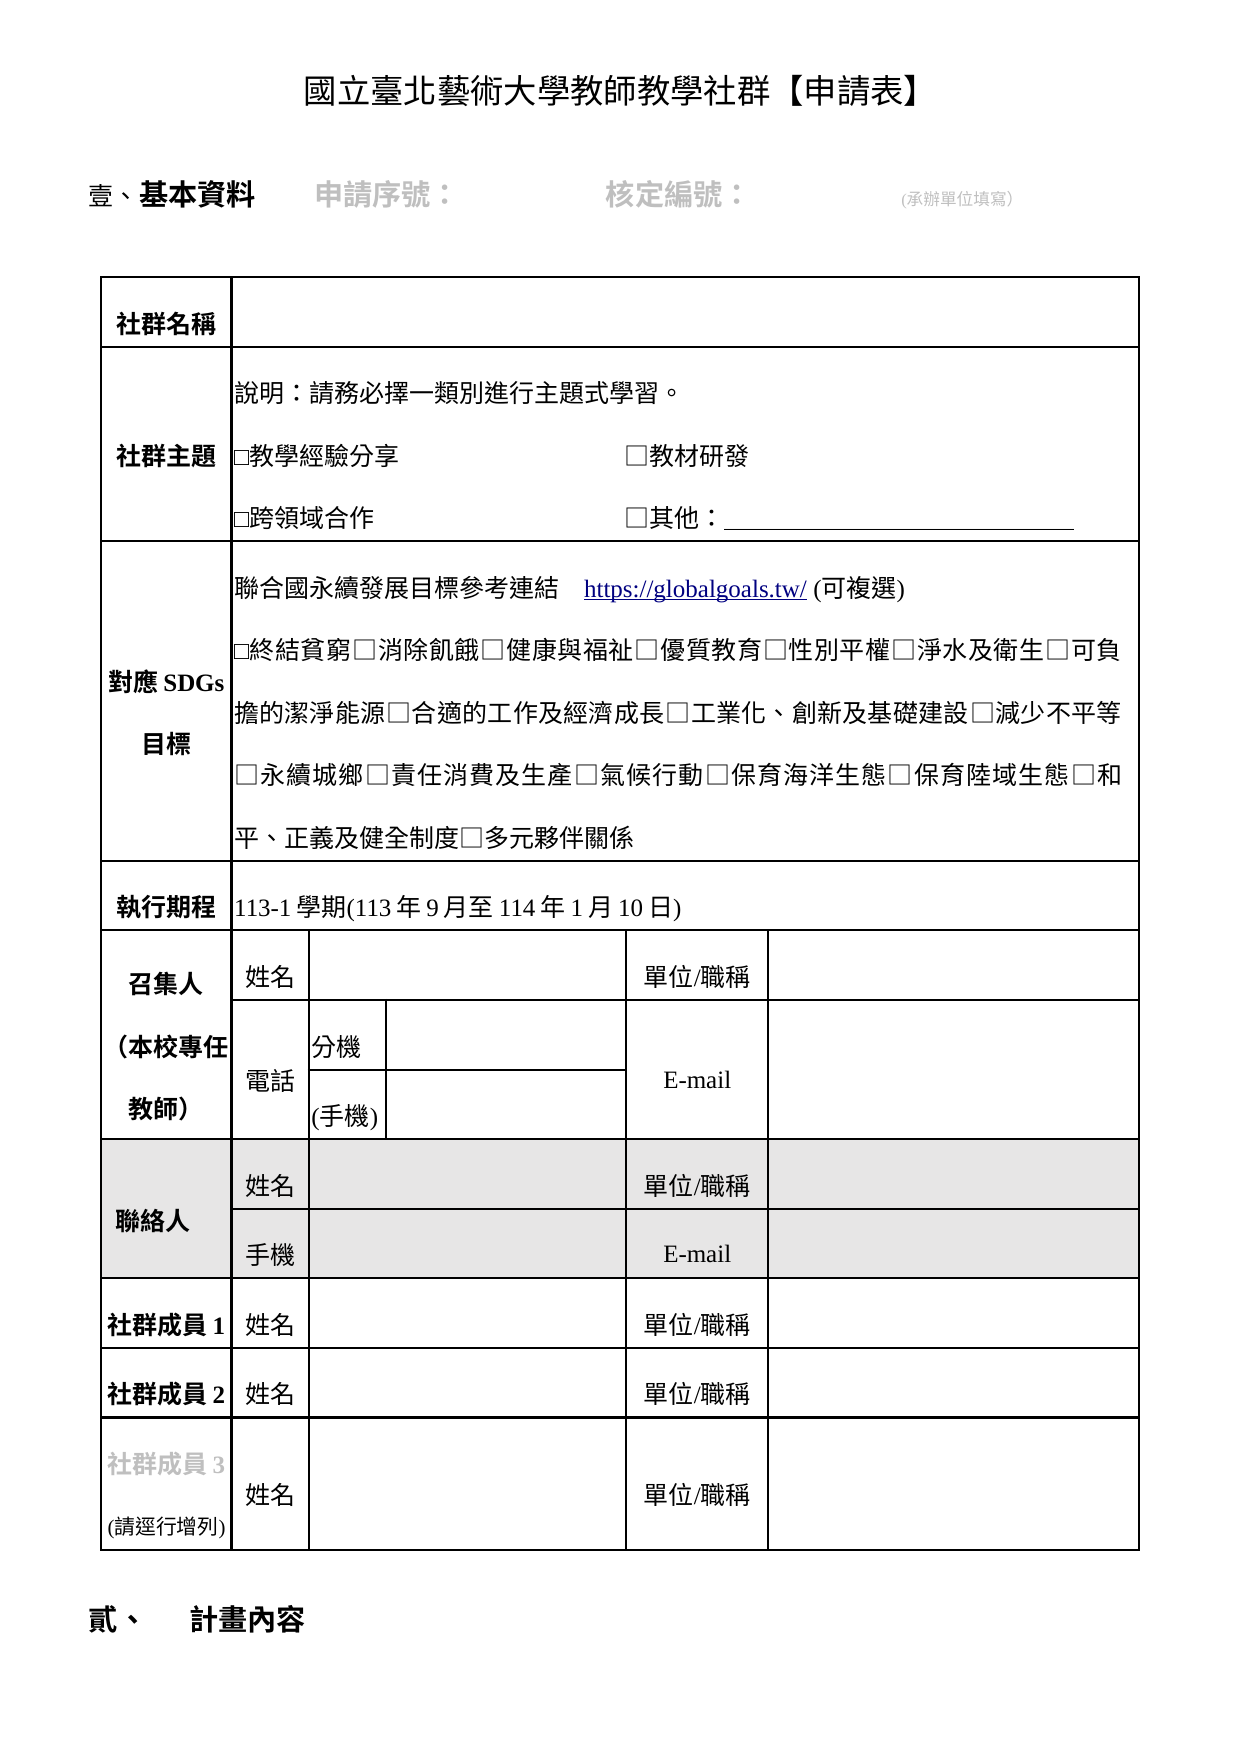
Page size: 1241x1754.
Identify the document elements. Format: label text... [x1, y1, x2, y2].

table_cell [310, 1279, 625, 1347]
table_cell [310, 1419, 625, 1548]
list 基本資料 申請序號： 核定編號： (承辦單位填寫） [89, 151, 1124, 213]
table_cell 社群成員2 [102, 1349, 230, 1416]
table_cell 社群成員3 (請逕行增列) [102, 1419, 230, 1548]
table_cell [769, 1349, 1138, 1416]
table_cell 手機 [233, 1210, 308, 1277]
table_cell 聯絡人 [102, 1140, 230, 1277]
table_header 社群名稱 [102, 278, 230, 346]
table_cell E-mail [627, 1210, 767, 1277]
text 國立臺北藝術大學教師教學社群【申請表】 [89, 64, 1152, 113]
table_cell 對應SDGs目標 [102, 542, 230, 860]
table_cell [310, 931, 625, 999]
table_cell [310, 1140, 625, 1208]
table_cell E-mail [627, 1001, 767, 1138]
table_cell 分機 [310, 1001, 385, 1068]
table_cell [310, 1349, 625, 1416]
table_cell 單位/職稱 [627, 1140, 767, 1208]
table_cell 姓名 [233, 931, 308, 999]
table_cell 執行期程 [102, 862, 230, 929]
table_cell [769, 931, 1138, 999]
table_cell 姓名 [233, 1419, 308, 1548]
table_cell 單位/職稱 [627, 931, 767, 999]
table_cell 聯合國永續發展目標參考連結 https://globalgoals.tw/ (可複選) □終結貧窮□消除飢餓□健康與福祉□優質教育□性別平權□淨水及衛生□可負擔的潔淨能源□合適的工作及經濟成長□工業化、創新及基礎建設□減少不平等□永續城鄉□責任消費及生產□氣候行動□保育海洋生態□保育陸域生態□和平、正義及健全制度□多元夥伴關係 [233, 542, 1138, 860]
table_cell 單位/職稱 [627, 1279, 767, 1347]
table_cell 姓名 [233, 1349, 308, 1416]
table_cell [769, 1279, 1138, 1347]
table_cell 單位/職稱 [627, 1419, 767, 1548]
table_cell 姓名 [233, 1279, 308, 1347]
table_cell [769, 1210, 1138, 1277]
table_cell 社群主題 [102, 348, 230, 540]
table_cell 社群成員1 [102, 1279, 230, 1347]
table_cell 姓名 [233, 1140, 308, 1208]
table_cell 113-1學期(113年9月至114年1月10日) [233, 862, 1138, 929]
table_cell 單位/職稱 [627, 1349, 767, 1416]
table_cell [769, 1140, 1138, 1208]
table_cell [769, 1419, 1138, 1548]
table_cell (手機) [310, 1071, 385, 1138]
list 計畫內容 [89, 1576, 1124, 1638]
table_cell [387, 1001, 625, 1068]
table_cell 電話 [233, 1001, 308, 1138]
table_cell [387, 1071, 625, 1138]
table_header [233, 278, 1138, 346]
table_cell 召集人 （本校專任教師） [102, 931, 230, 1138]
table_cell [310, 1210, 625, 1277]
table_cell [769, 1001, 1138, 1138]
table_cell 說明：請務必擇一類別進行主題式學習。 □教學經驗分享 □教材研發 □跨領域合作 □其他：＿＿＿＿＿＿＿＿＿＿＿＿＿＿ [233, 348, 1138, 540]
